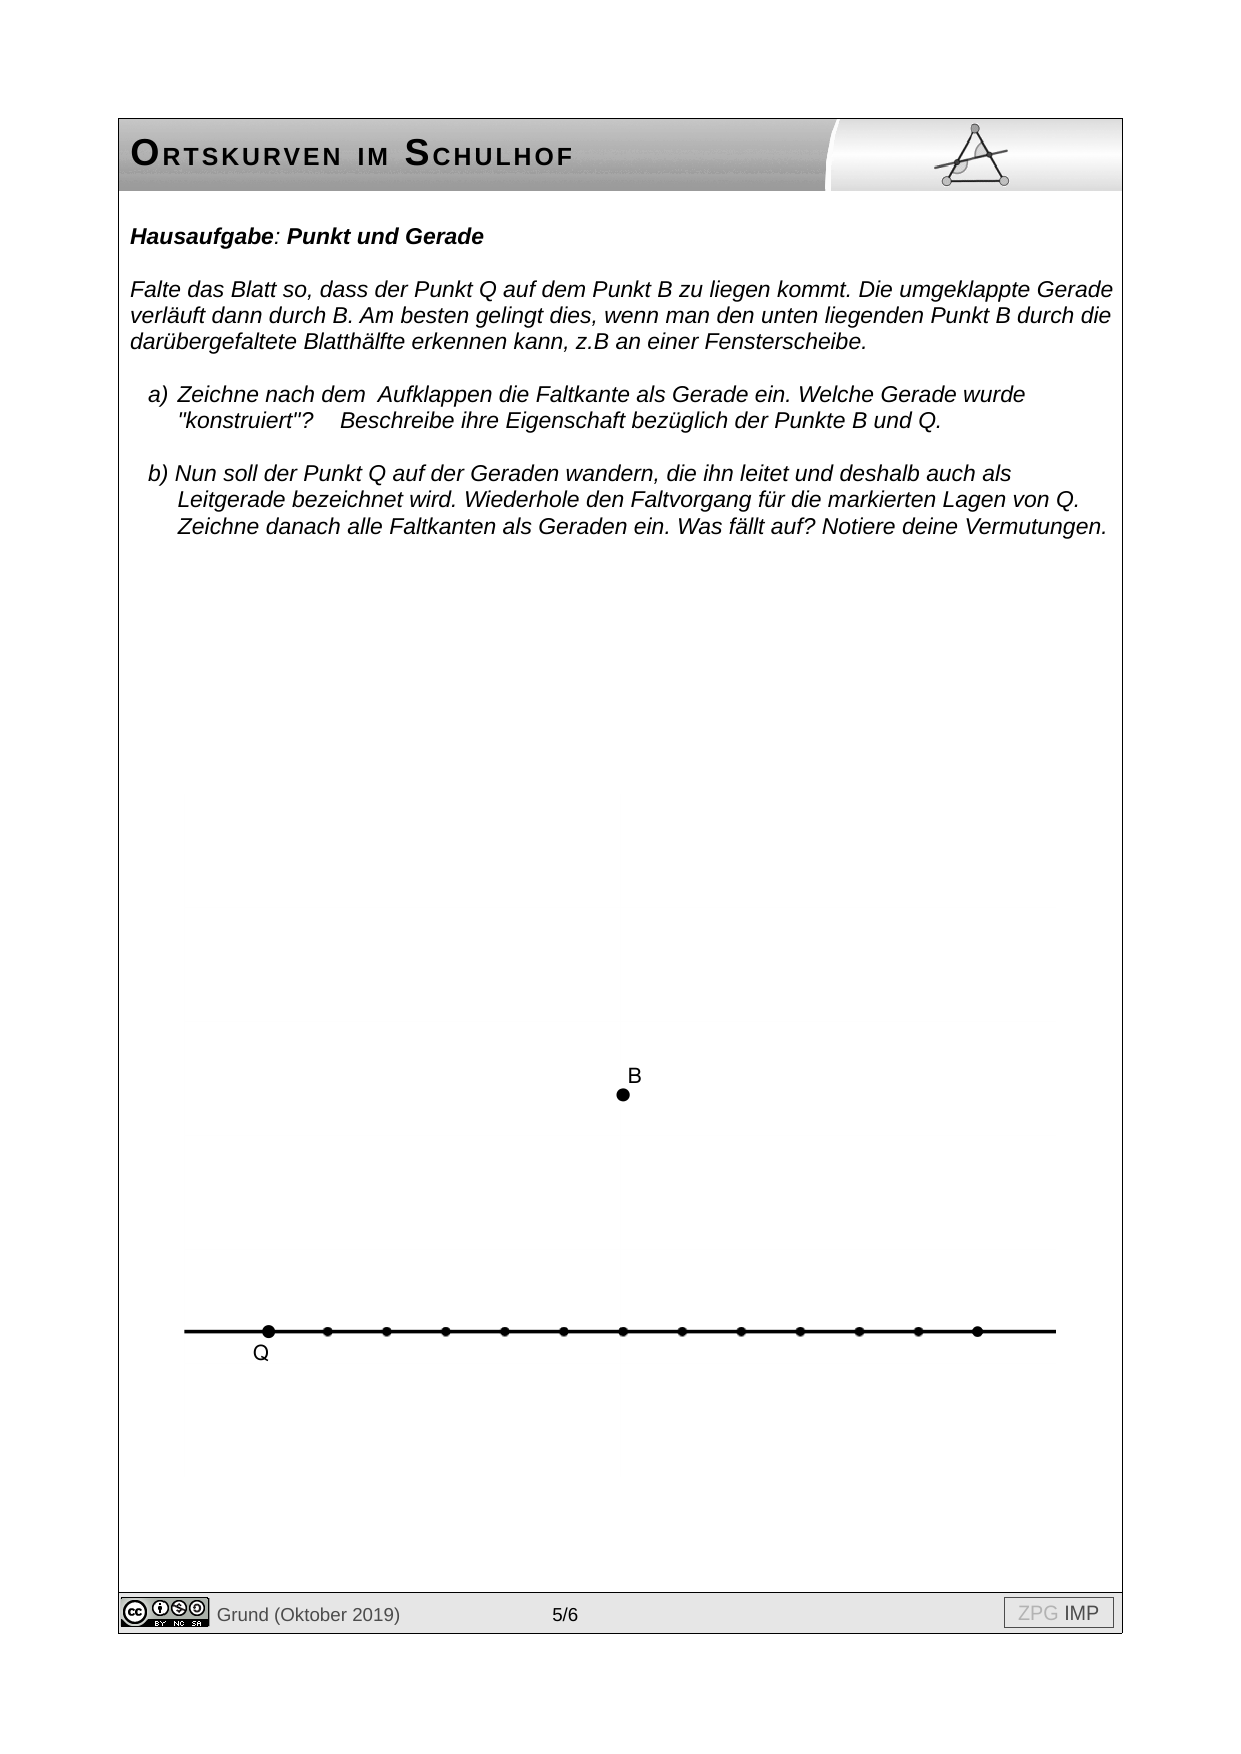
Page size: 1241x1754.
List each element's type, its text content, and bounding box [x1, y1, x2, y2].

text b) Nun soll der Punkt Q auf der Geraden wandern, die ihn leitet und deshalb auch als Leitgerade bezeichnet wird. Wiederhole den Faltvorgang für die markierten Lagen von Q. Zeichne danach alle Faltkanten als Geraden ein. Was fällt auf? Notiere deine Vermutungen. [148, 460, 1122, 539]
text a) Zeichne nach dem Aufklappen die Faltkante als Gerade ein. Welche Gerade wurde "konstruiert"? Beschreibe ihre Eigenschaft bezüglich der Punkte B und Q. [148, 381, 1122, 434]
picture [184, 794, 1056, 1477]
picture [120, 1597, 210, 1627]
text Hausaufgabe: Punkt und Gerade Falte das Blatt so, dass der Punkt Q auf dem Punkt B zu liegen kommt. Die umgeklappte Gerade verläuft dann durch B. Am besten gelingt dies, wenn man den unten liegenden Punkt B durch die darübergefaltete Blatthälfte erkennen kann, z.B an einer Fensterscheibe. [130, 197, 1122, 355]
picture [119, 119, 1122, 191]
